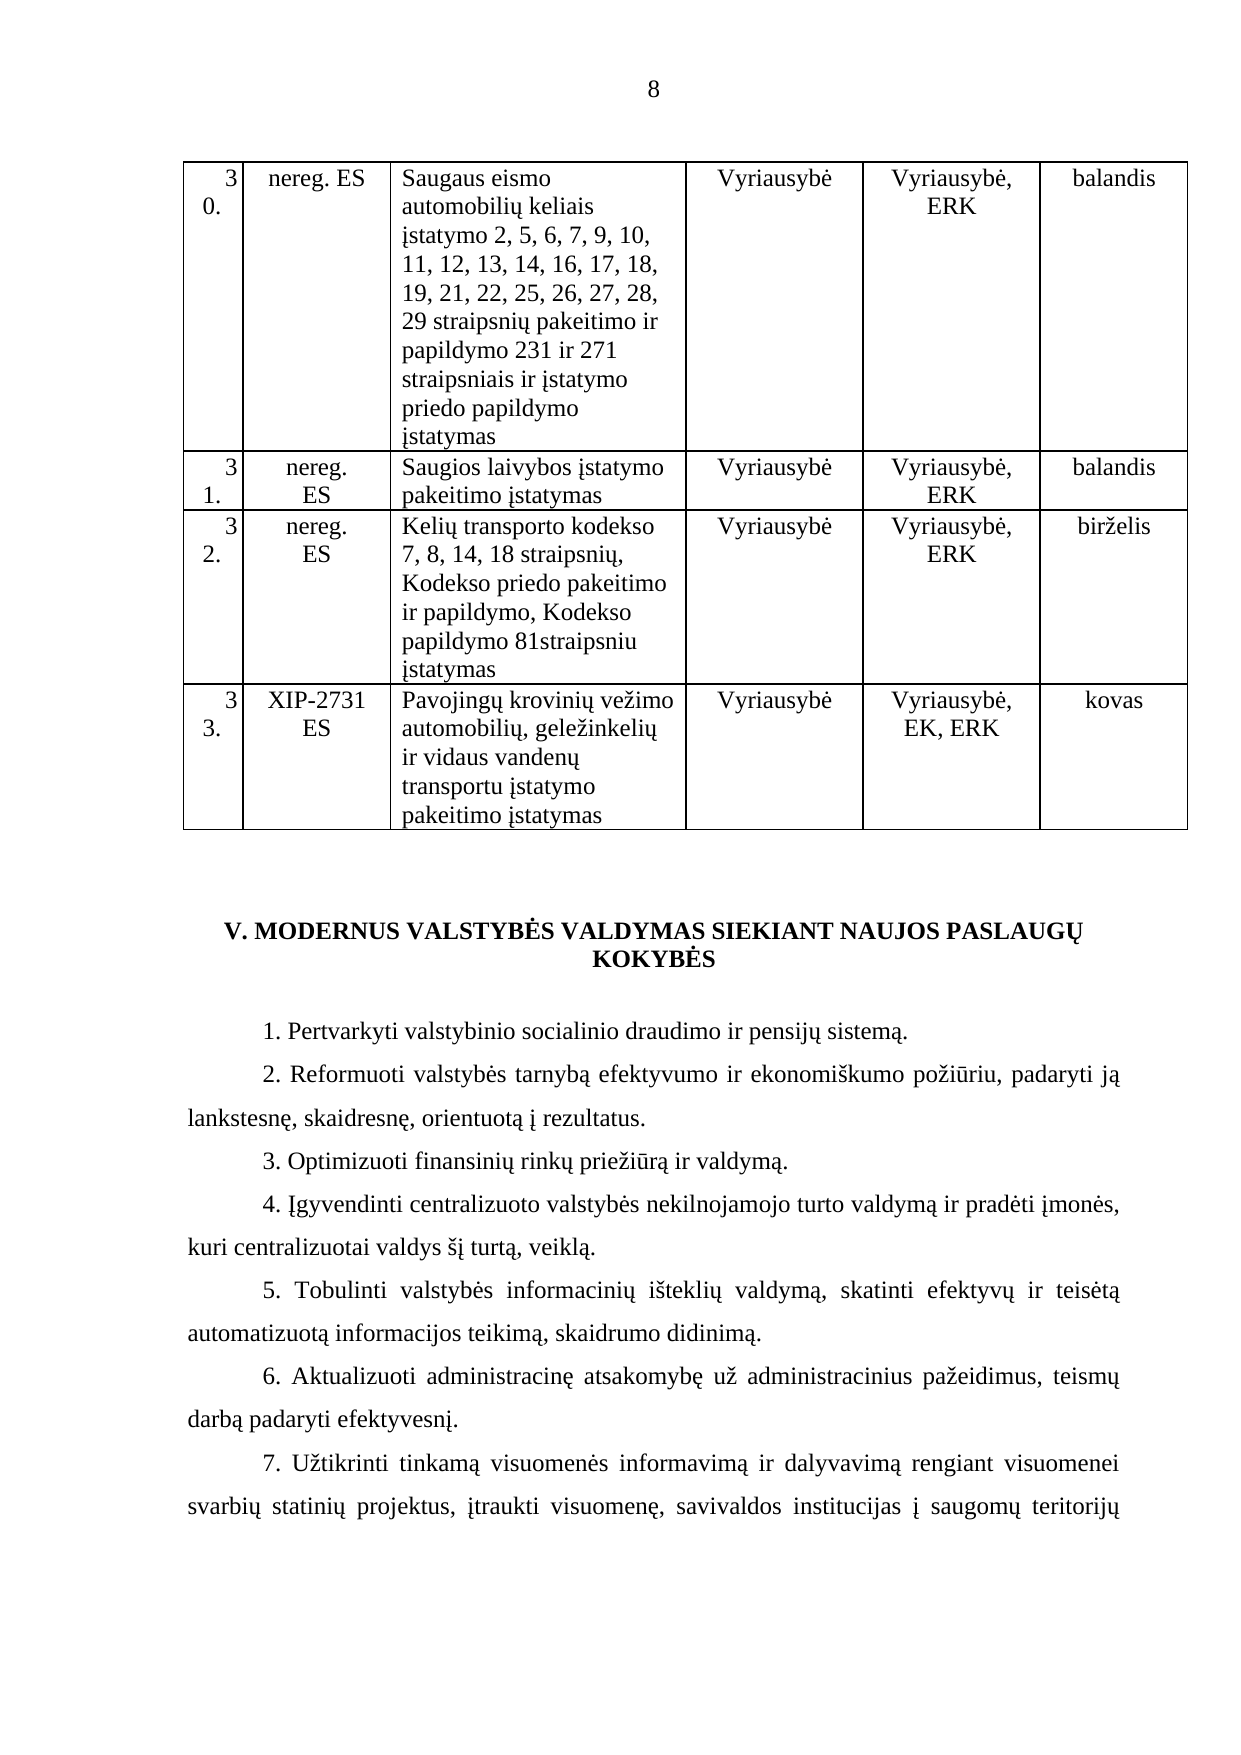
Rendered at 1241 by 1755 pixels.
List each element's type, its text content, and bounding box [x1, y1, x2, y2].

table_header nereg. ES [244, 163, 390, 450]
table_header 30. [184, 163, 242, 450]
text 1. Pertvarkyti valstybinio socialinio draudimo ir pensijų sistemą. [187, 1016, 1120, 1045]
table_cell nereg. ES [244, 452, 390, 509]
table_cell Vyriausybė, ERK [864, 452, 1039, 509]
text V. MODERNUS VALSTYBĖS VALDYMAS SIEKIANT NAUJOS PASLAUGŲ KOKYBĖS [187, 916, 1120, 973]
table_header Vyriausybė [687, 163, 862, 450]
table_cell Kelių transporto kodekso 7, 8, 14, 18 straipsnių, Kodekso priedo pakeitimo ir papildymo, Kodekso papildymo 81straipsniu įstatymas [391, 511, 685, 683]
table_cell XIP-2731 ES [244, 685, 390, 828]
table_cell 32. [184, 511, 242, 683]
table_cell Vyriausybė [687, 685, 862, 828]
table_cell Vyriausybė [687, 511, 862, 683]
table_cell Saugios laivybos įstatymo pakeitimo įstatymas [391, 452, 685, 509]
table_header Vyriausybė, ERK [864, 163, 1039, 450]
table_cell balandis [1041, 452, 1187, 509]
table_cell Pavojingų krovinių vežimo automobilių, geležinkelių ir vidaus vandenų transportu įstatymo pakeitimo įstatymas [391, 685, 685, 828]
table_cell nereg. ES [244, 511, 390, 683]
table_cell kovas [1041, 685, 1187, 828]
table_cell birželis [1041, 511, 1187, 683]
table_header Saugaus eismo automobilių keliais įstatymo 2, 5, 6, 7, 9, 10, 11, 12, 13, 14, 16, 17, 18, 19, 21, 22, 25, 26, 27, 28, 29 straipsnių pakeitimo ir papildymo 231 ir 271 straipsniais ir įstatymo priedo papildymo įstatymas [391, 163, 685, 450]
table_cell 31. [184, 452, 242, 509]
text 4. Įgyvendinti centralizuoto valstybės nekilnojamojo turto valdymą ir pradėti įmonės, kuri centralizuotai valdys šį turtą, veiklą. [187, 1189, 1120, 1261]
text 5. Tobulinti valstybės informacinių išteklių valdymą, skatinti efektyvų ir teisėtą automatizuotą informacijos teikimą, skaidrumo didinimą. [187, 1275, 1120, 1347]
table_cell Vyriausybė, ERK [864, 511, 1039, 683]
table_cell Vyriausybė [687, 452, 862, 509]
text 7. Užtikrinti tinkamą visuomenės informavimą ir dalyvavimą rengiant visuomenei svarbių statinių projektus, įtraukti visuomenę, savivaldos institucijas į saugomų teritorijų [187, 1448, 1120, 1519]
text 6. Aktualizuoti administracinę atsakomybę už administracinius pažeidimus, teismų darbą padaryti efektyvesnį. [187, 1361, 1120, 1433]
text 2. Reformuoti valstybės tarnybą efektyvumo ir ekonomiškumo požiūriu, padaryti ją lankstesnę, skaidresnę, orientuotą į rezultatus. [187, 1059, 1120, 1131]
table_cell Vyriausybė, EK, ERK [864, 685, 1039, 828]
table_cell 33. [184, 685, 242, 828]
text 3. Optimizuoti finansinių rinkų priežiūrą ir valdymą. [187, 1146, 1120, 1174]
table_header balandis [1041, 163, 1187, 450]
